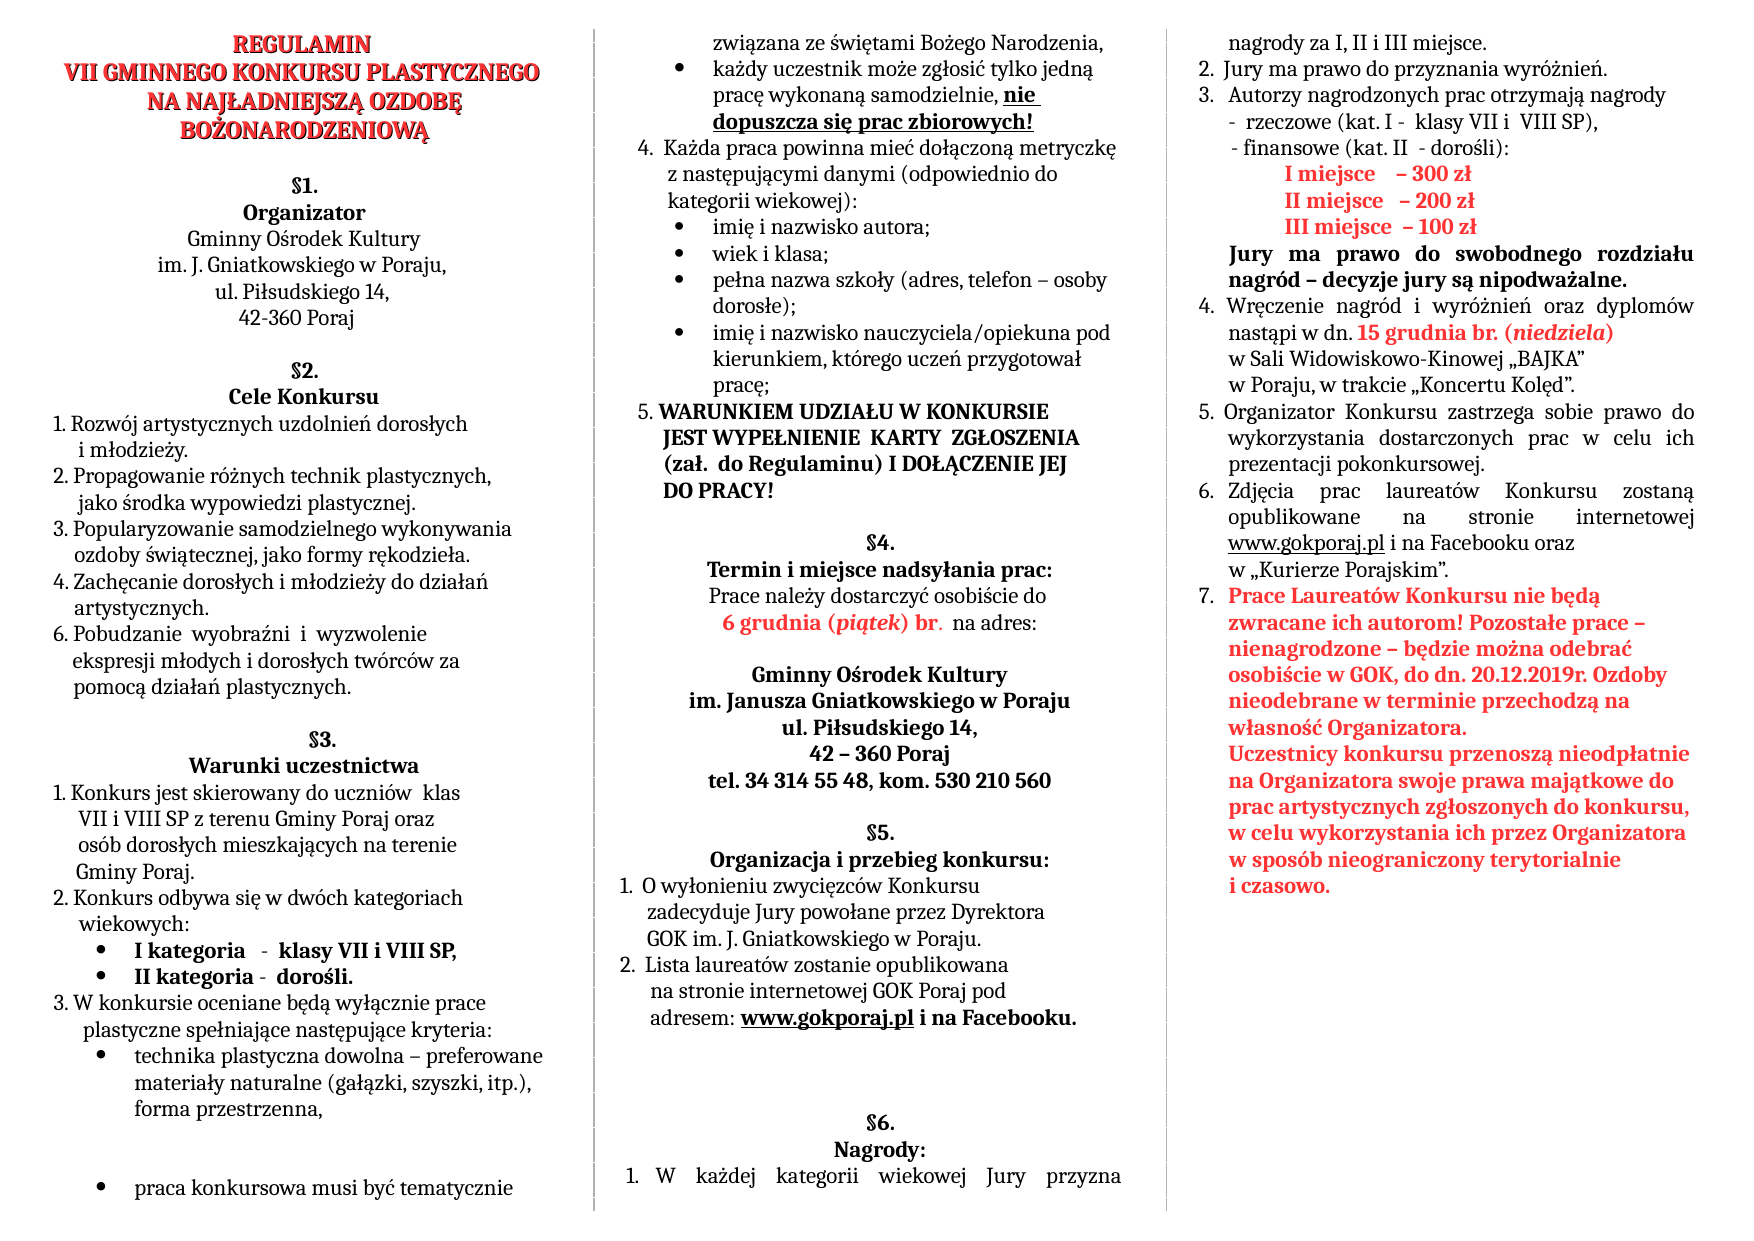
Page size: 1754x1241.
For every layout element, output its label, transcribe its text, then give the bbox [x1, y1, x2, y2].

text VII GMINNEGO KONKURSU PLASTYCZNEGO [59, 58, 549, 87]
text na stronie internetowej GOK Poraj pod [620, 978, 1122, 1004]
text §1. [59, 173, 549, 199]
list I kategoria - klasy VII i VIII SP, [97, 937, 549, 964]
text 1. O wyłonieniu zwycięzców Konkursu [620, 873, 1122, 899]
text 6. Pobudzanie wyobraźni i wyzwolenie [53, 621, 549, 648]
list wiekowych: [59, 911, 549, 937]
text 3. Popularyzowanie samodzielnego wykonywania [53, 516, 549, 542]
list 5. WARUNKIEM UDZIAŁU W KONKURSIE [638, 398, 1122, 425]
text REGULAMIN [59, 29, 549, 58]
text im. Janusza Gniatkowskiego w Poraju [638, 688, 1122, 715]
text GOK im. J. Gniatkowskiego w Poraju. [632, 926, 1122, 952]
list 7. Prace Laureatów Konkursu nie będą zwracane ich autorom! Pozostałe prace – nienagrodzone – będzie można odebrać osobiście w GOK, do dn. 20.12.2019r. Ozdoby nieodebrane w terminie przechodzą na własność Organizatora. [1199, 583, 1695, 741]
list technika plastyczna dowolna – preferowane materiały naturalne (gałązki, szyszki, itp.), forma przestrzenna, [97, 1043, 549, 1122]
list §4. [638, 530, 1122, 557]
text adresem: www.gokporaj.pl i na Facebooku. [620, 1004, 1122, 1031]
list każdy uczestnik może zgłosić tylko jedną pracę wykonaną samodzielnie, nie dopuszcza się prac zbiorowych! [675, 56, 1122, 135]
text pomocą działań plastycznych. [53, 674, 549, 700]
list Uczestnicy konkursu przenoszą nieodpłatnie na Organizatora swoje prawa majątkowe do prac artystycznych zgłoszonych do konkursu, w celu wykorzystania ich przez Organizatora [1199, 741, 1695, 846]
text Jury ma prawo do swobodnego rozdziału nagród – decyzje jury są nipodważalne. [1199, 240, 1695, 293]
text 2. Konkurs odbywa się w dwóch kategoriach [53, 885, 549, 911]
text Warunki uczestnictwa [59, 753, 549, 779]
list 3. W konkursie oceniane będą wyłącznie prace plastyczne spełniające następujące kryteria: [53, 990, 549, 1043]
list imię i nazwisko nauczyciela/opiekuna pod kierunkiem, którego uczeń przygotował pracę; [675, 319, 1122, 398]
text ekspresji młodych i dorosłych twórców za [47, 648, 549, 674]
list tel. 34 314 55 48, kom. 530 210 560 [638, 767, 1122, 794]
list Gminny Ośrodek Kultury [638, 662, 1122, 688]
text im. J. Gniatkowskiego w Poraju, [59, 252, 549, 279]
text osób dorosłych mieszkających na terenie [53, 832, 549, 858]
list DO PRACY! [638, 477, 1122, 504]
text 4. Zachęcanie dorosłych i młodzieży do działań [53, 568, 549, 595]
list 6. Zdjęcia prac laureatów Konkursu zostaną opublikowane na stronie internetowej www.gokporaj.pl i na Facebooku oraz [1199, 477, 1695, 557]
text NA NAJŁADNIEJSZĄ OZDOBĘ BOŻONARODZENIOWĄ [59, 87, 549, 144]
list w sposób nieograniczony terytorialnie [1199, 846, 1695, 873]
text jako środka wypowiedzi plastycznej. [53, 489, 549, 516]
list JEST WYPEŁNIENIE KARTY ZGŁOSZENIA [638, 425, 1122, 451]
text 2. Lista laureatów zostanie opublikowana [620, 952, 1122, 978]
text §3. [59, 727, 593, 753]
list w Poraju, w trakcie „Koncertu Kolęd”. [1199, 372, 1695, 398]
text Gminny Ośrodek Kultury [59, 226, 549, 252]
text Prace należy dostarczyć osobiście do [638, 583, 1122, 609]
list III miejsce – 100 zł [1210, 214, 1695, 240]
list związana ze świętami Bożego Narodzenia, [675, 29, 1122, 56]
list 5. Organizator Konkursu zastrzega sobie prawo do wykorzystania dostarczonych prac w celu ich prezentacji pokonkursowej. [1199, 398, 1695, 477]
text 1. Rozwój artystycznych uzdolnień dorosłych [53, 410, 549, 437]
list II kategoria - dorośli. [97, 964, 549, 990]
text 42-360 Poraj [59, 305, 549, 331]
text 1. Konkurs jest skierowany do uczniów klas [53, 779, 549, 806]
list 2. Jury ma prawo do przyznania wyróżnień. [1199, 56, 1695, 82]
text 4. Każda praca powinna mieć dołączoną metryczkę z następującymi danymi (odpowiednio do kategorii wiekowej): [638, 135, 1122, 214]
list (zał. do Regulaminu) I DOŁĄCZENIE JEJ [638, 451, 1122, 477]
text Termin i miejsce nadsyłania prac: [638, 557, 1122, 583]
list - finansowe (kat. II - dorośli): [1210, 135, 1695, 161]
list Nagrody: [638, 1136, 1122, 1163]
list §6. [638, 1110, 1122, 1136]
text §2. [59, 358, 549, 384]
list 42 – 360 Poraj [638, 741, 1122, 767]
text Organizator [59, 199, 549, 226]
list I miejsce – 300 zł [1210, 161, 1695, 188]
list i czasowo. [1199, 873, 1695, 899]
list w Sali Widowiskowo-Kinowej „BAJKA” [1199, 346, 1695, 372]
list II miejsce – 200 zł [1210, 188, 1695, 214]
text ozdoby świątecznej, jako formy rękodzieła. [59, 542, 549, 568]
list nagrody za I, II i III miejsce. [1199, 29, 1695, 56]
list imię i nazwisko autora; [675, 214, 1122, 240]
text VII i VIII SP z terenu Gminy Poraj oraz [53, 806, 549, 832]
list 4. Wręczenie nagród i wyróżnień oraz dyplomów nastąpi w dn. 15 grudnia br. (niedziela) [1199, 293, 1695, 346]
text ul. Piłsudskiego 14, [59, 279, 549, 305]
list pełna nazwa szkoły (adres, telefon – osoby dorosłe); [675, 267, 1122, 319]
list praca konkursowa musi być tematycznie [97, 1175, 549, 1201]
text Organizacja i przebieg konkursu: [638, 846, 1122, 873]
list 3. Autorzy nagrodzonych prac otrzymają nagrody - rzeczowe (kat. I - klasy VII i VIII SP), [1199, 82, 1695, 135]
list §5. [638, 820, 1122, 846]
text zadecyduje Jury powołane przez Dyrektora [632, 899, 1122, 926]
text 6 grudnia (piątek) br. na adres: [638, 609, 1122, 636]
text i młodzieży. [53, 437, 549, 463]
list 1. W każdej kategorii wiekowej Jury przyzna [626, 1163, 1122, 1189]
list w „Kurierze Porajskim”. [1199, 557, 1695, 583]
list wiek i klasa; [675, 240, 1122, 267]
list ul. Piłsudskiego 14, [638, 715, 1122, 741]
text 2. Propagowanie różnych technik plastycznych, [53, 463, 549, 489]
text artystycznych. [59, 595, 549, 621]
text Cele Konkursu [59, 384, 549, 410]
text Gminy Poraj. [59, 858, 549, 885]
